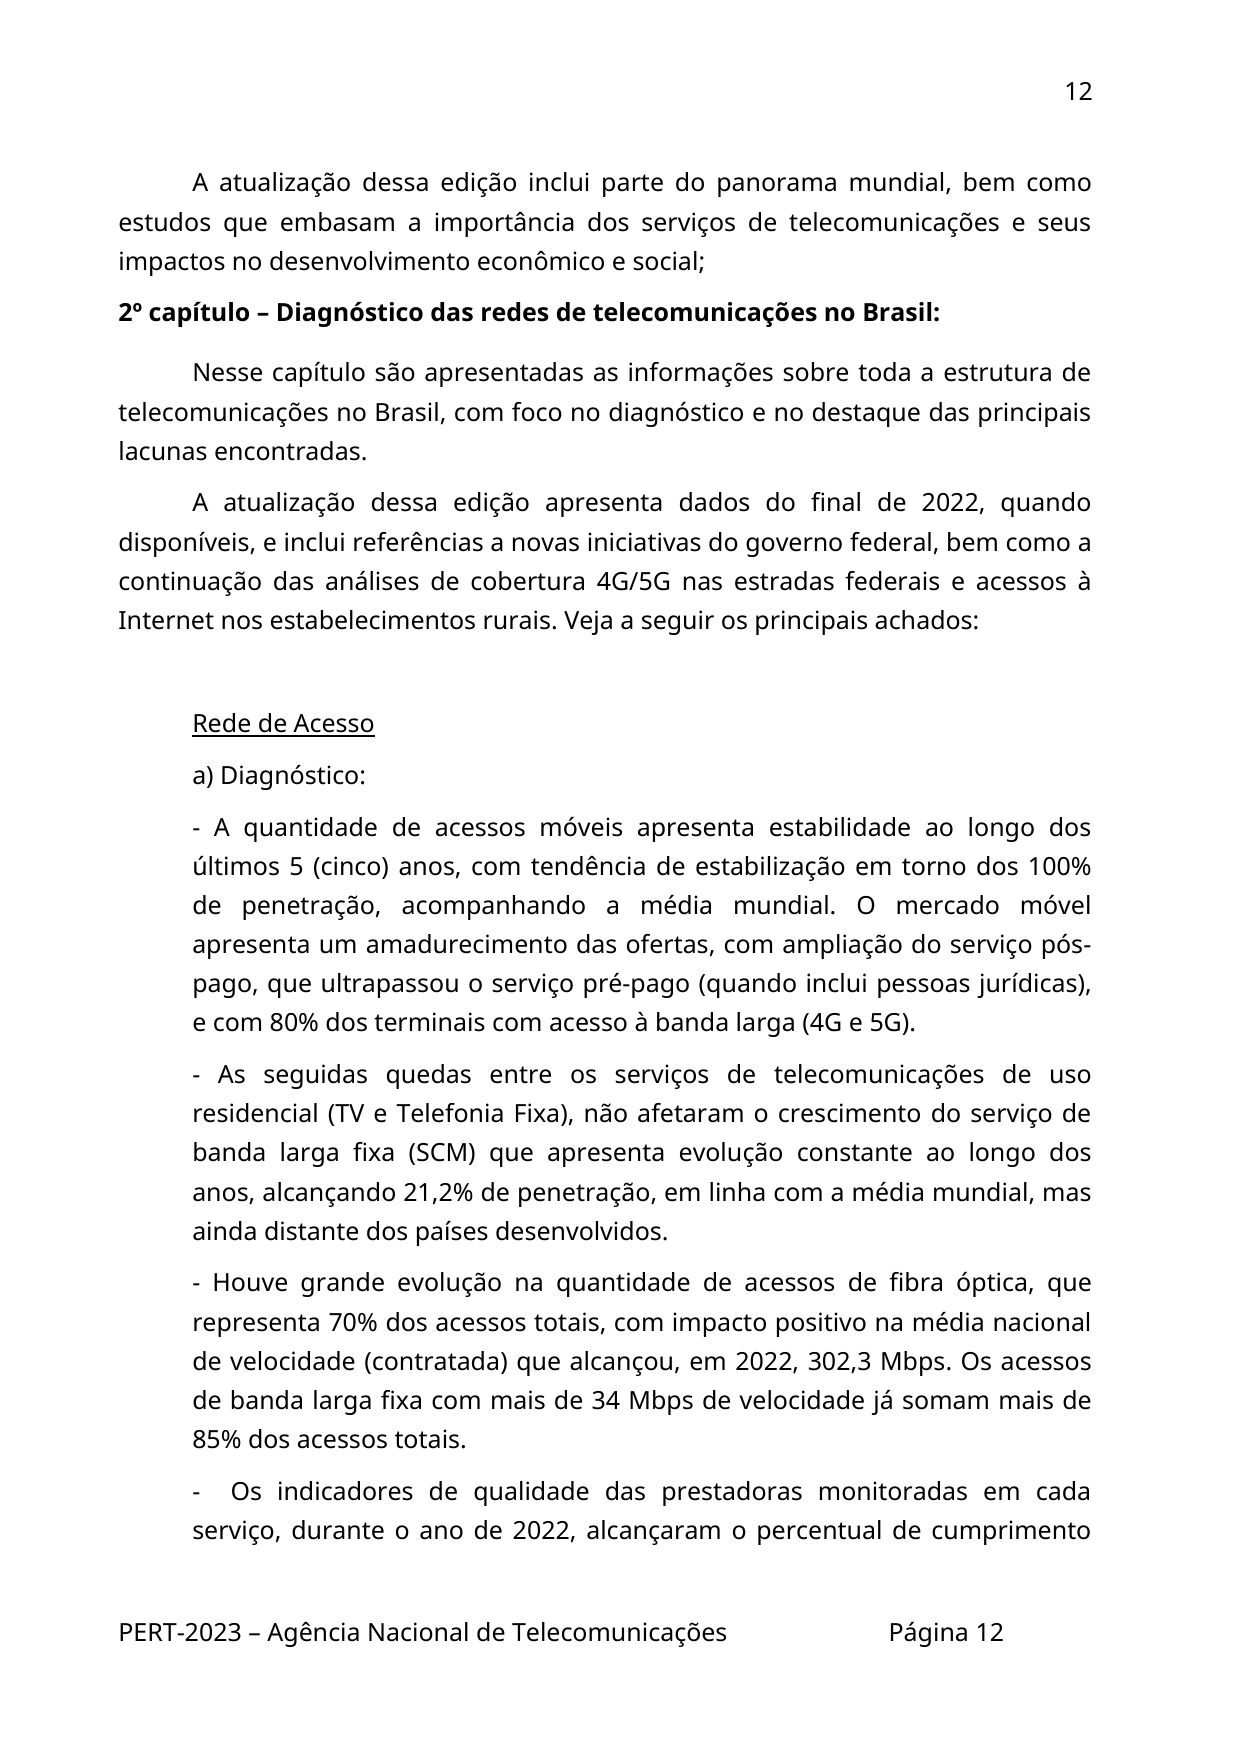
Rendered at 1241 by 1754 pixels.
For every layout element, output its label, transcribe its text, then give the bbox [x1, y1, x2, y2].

list - Os indicadores de qualidade das prestadoras monitoradas em cada serviço, durante o ano de 2022, alcançaram o percentual de cumprimento [192, 1473, 1093, 1547]
text 2º capítulo – Diagnóstico das redes de telecomunicações no Brasil: [118, 295, 1093, 329]
list Rede de Acesso [192, 706, 1093, 740]
list - Houve grande evolução na quantidade de acessos de fibra óptica, que representa 70% dos acessos totais, com impacto positivo na média nacional de velocidade (contratada) que alcançou, em 2022, 302,3 Mbps. Os acessos de banda larga fixa com mais de 34 Mbps de velocidade já somam mais de 85% dos acessos totais. [192, 1265, 1093, 1456]
list A atualização dessa edição inclui parte do panorama mundial, bem como estudos que embasam a importância dos serviços de telecomunicações e seus impactos no desenvolvimento econômico e social; [118, 165, 1093, 277]
list a) Diagnóstico: [192, 757, 1093, 792]
list A atualização dessa edição apresenta dados do final de 2022, quando disponíveis, e inclui referências a novas iniciativas do governo federal, bem como a continuação das análises de cobertura 4G/5G nas estradas federais e acessos à Internet nos estabelecimentos rurais. Veja a seguir os principais achados: [118, 485, 1093, 637]
list - As seguidas quedas entre os serviços de telecomunicações de uso residencial (TV e Telefonia Fixa), não afetaram o crescimento do serviço de banda larga fixa (SCM) que apresenta evolução constante ao longo dos anos, alcançando 21,2% de penetração, em linha com a média mundial, mas ainda distante dos países desenvolvidos. [192, 1057, 1093, 1247]
list Nesse capítulo são apresentadas as informações sobre toda a estrutura de telecomunicações no Brasil, com foco no diagnóstico e no destaque das principais lacunas encontradas. [118, 355, 1093, 467]
list - A quantidade de acessos móveis apresenta estabilidade ao longo dos últimos 5 (cinco) anos, com tendência de estabilização em torno dos 100% de penetração, acompanhando a média mundial. O mercado móvel apresenta um amadurecimento das ofertas, com ampliação do serviço pós-pago, que ultrapassou o serviço pré-pago (quando inclui pessoas jurídicas), e com 80% dos terminais com acesso à banda larga (4G e 5G). [192, 809, 1093, 1039]
